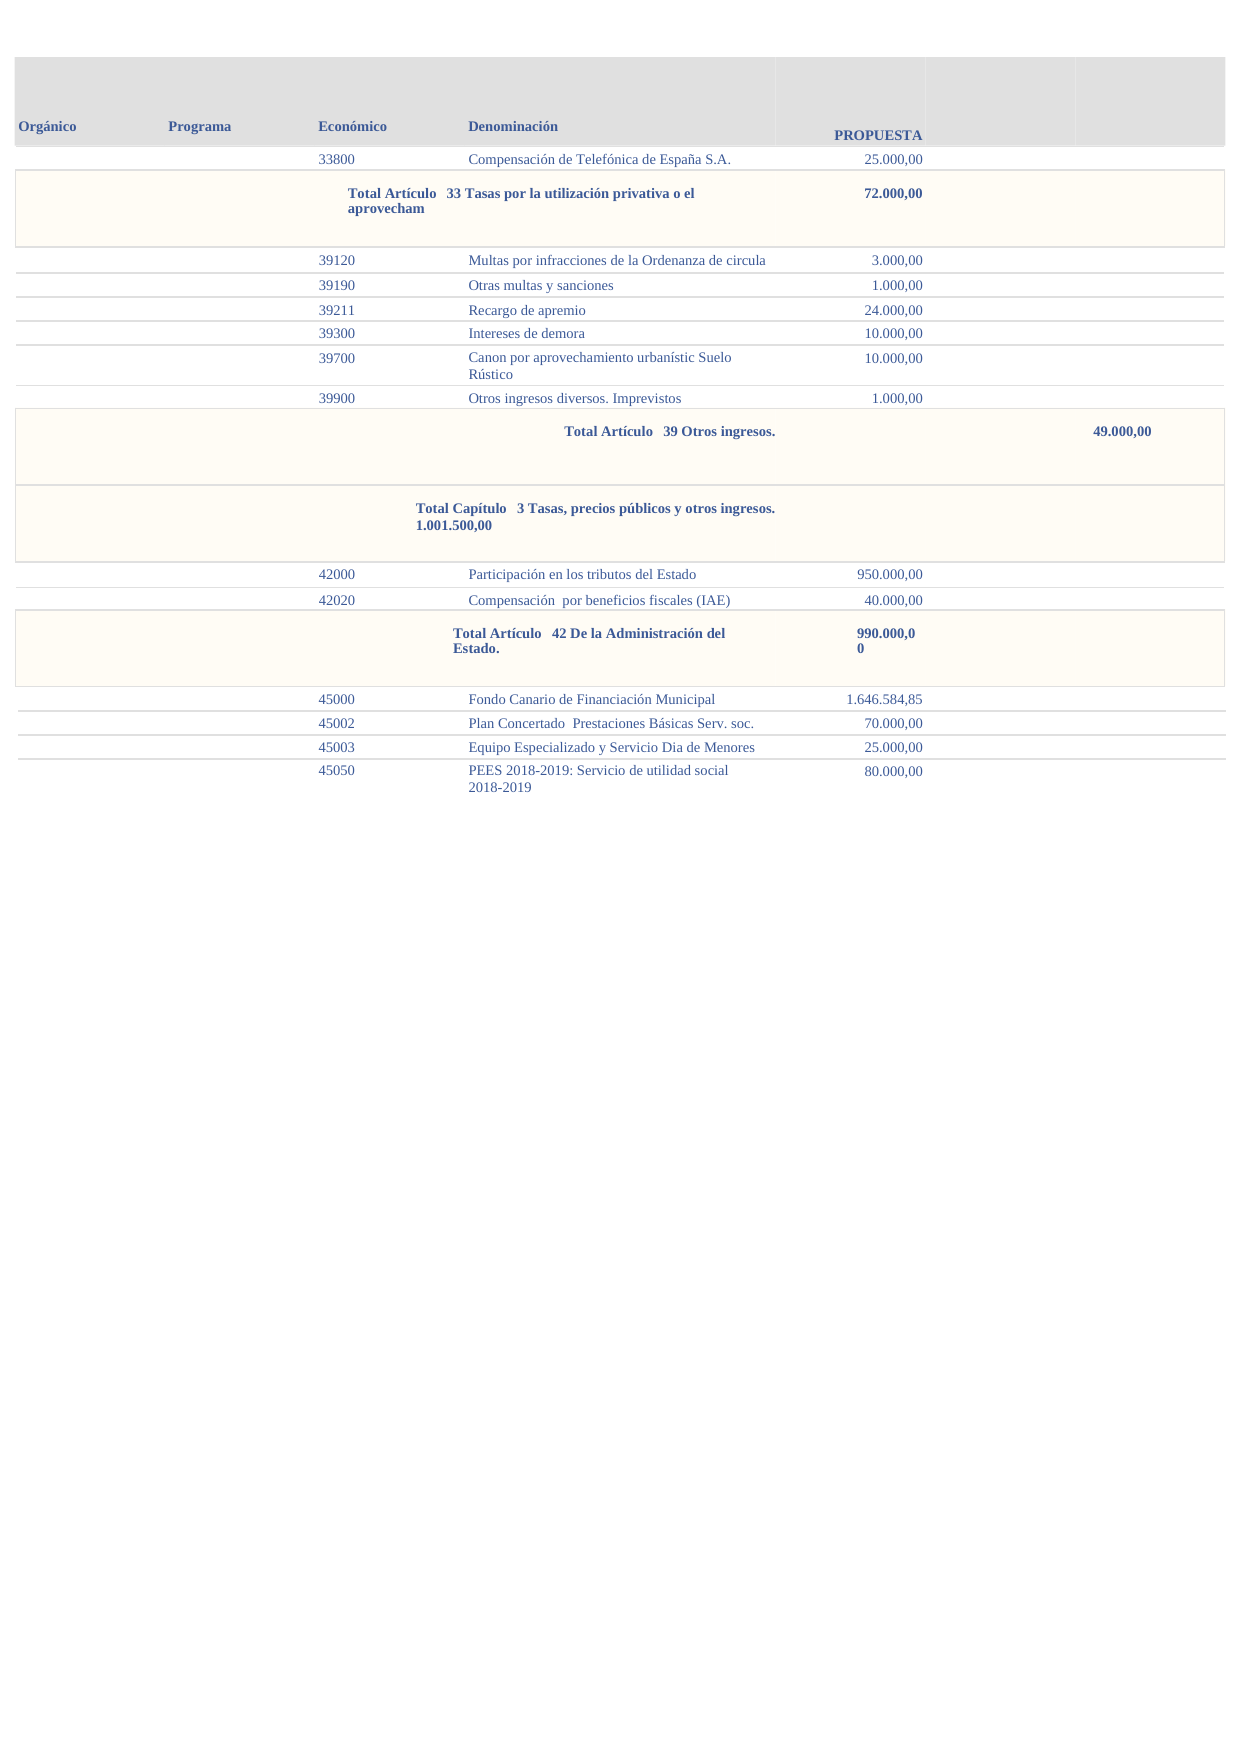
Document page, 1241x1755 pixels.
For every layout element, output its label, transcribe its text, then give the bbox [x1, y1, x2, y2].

table_cell Intereses de demora [411, 322, 815, 344]
table_cell Otras multas y sanciones [411, 274, 815, 296]
table_cell 1.000,00 [815, 274, 1224, 296]
table_cell 39211 [16, 298, 411, 320]
table_cell 39190 [16, 274, 411, 296]
table_header Multas por infracciones de la Ordenanza de circula [411, 248, 815, 272]
table_cell 1.000,00 [815, 386, 1224, 407]
table_header Participación en los tributos del Estado [411, 563, 794, 586]
table_cell Otros ingresos diversos. Imprevistos [411, 386, 815, 407]
table_cell 10.000,00 [815, 346, 1224, 384]
table_cell 24.000,00 [815, 298, 1224, 320]
table_header 3.000,00 [815, 248, 1224, 272]
table_header 39120 [16, 248, 411, 272]
table_cell 40.000,00 [794, 588, 1224, 609]
table_cell 39700 [16, 346, 411, 384]
table_header 42000 [16, 563, 411, 586]
text 45000 Fondo Canario de Financiación Municipal 1.646.584,85 [318, 691, 923, 710]
text 45002 Plan Concertado Prestaciones Básicas Serv. soc. 70.000,00 [318, 712, 923, 734]
table_cell Recargo de apremio [411, 298, 815, 320]
text 33800 Compensación de Telefónica de España S.A. 25.000,00 [318, 151, 1238, 167]
table_header 950.000,00 [794, 563, 1224, 586]
table_cell 39300 [16, 322, 411, 344]
text 45050 PEES 2018-2019: Servicio de utilidad social 2018-2019 [318, 763, 729, 795]
table_cell Canon por aprovechamiento urbanístic Suelo Rústico [411, 346, 815, 384]
text 80.000,00 [864, 763, 1238, 780]
table_cell 10.000,00 [815, 322, 1224, 344]
table_cell 42020 [16, 588, 411, 609]
table_cell Compensación por beneficios fiscales (IAE) [411, 588, 794, 609]
table_cell 39900 [16, 386, 411, 407]
text 45003 Equipo Especializado y Servicio Dia de Menores 25.000,00 [318, 736, 923, 755]
